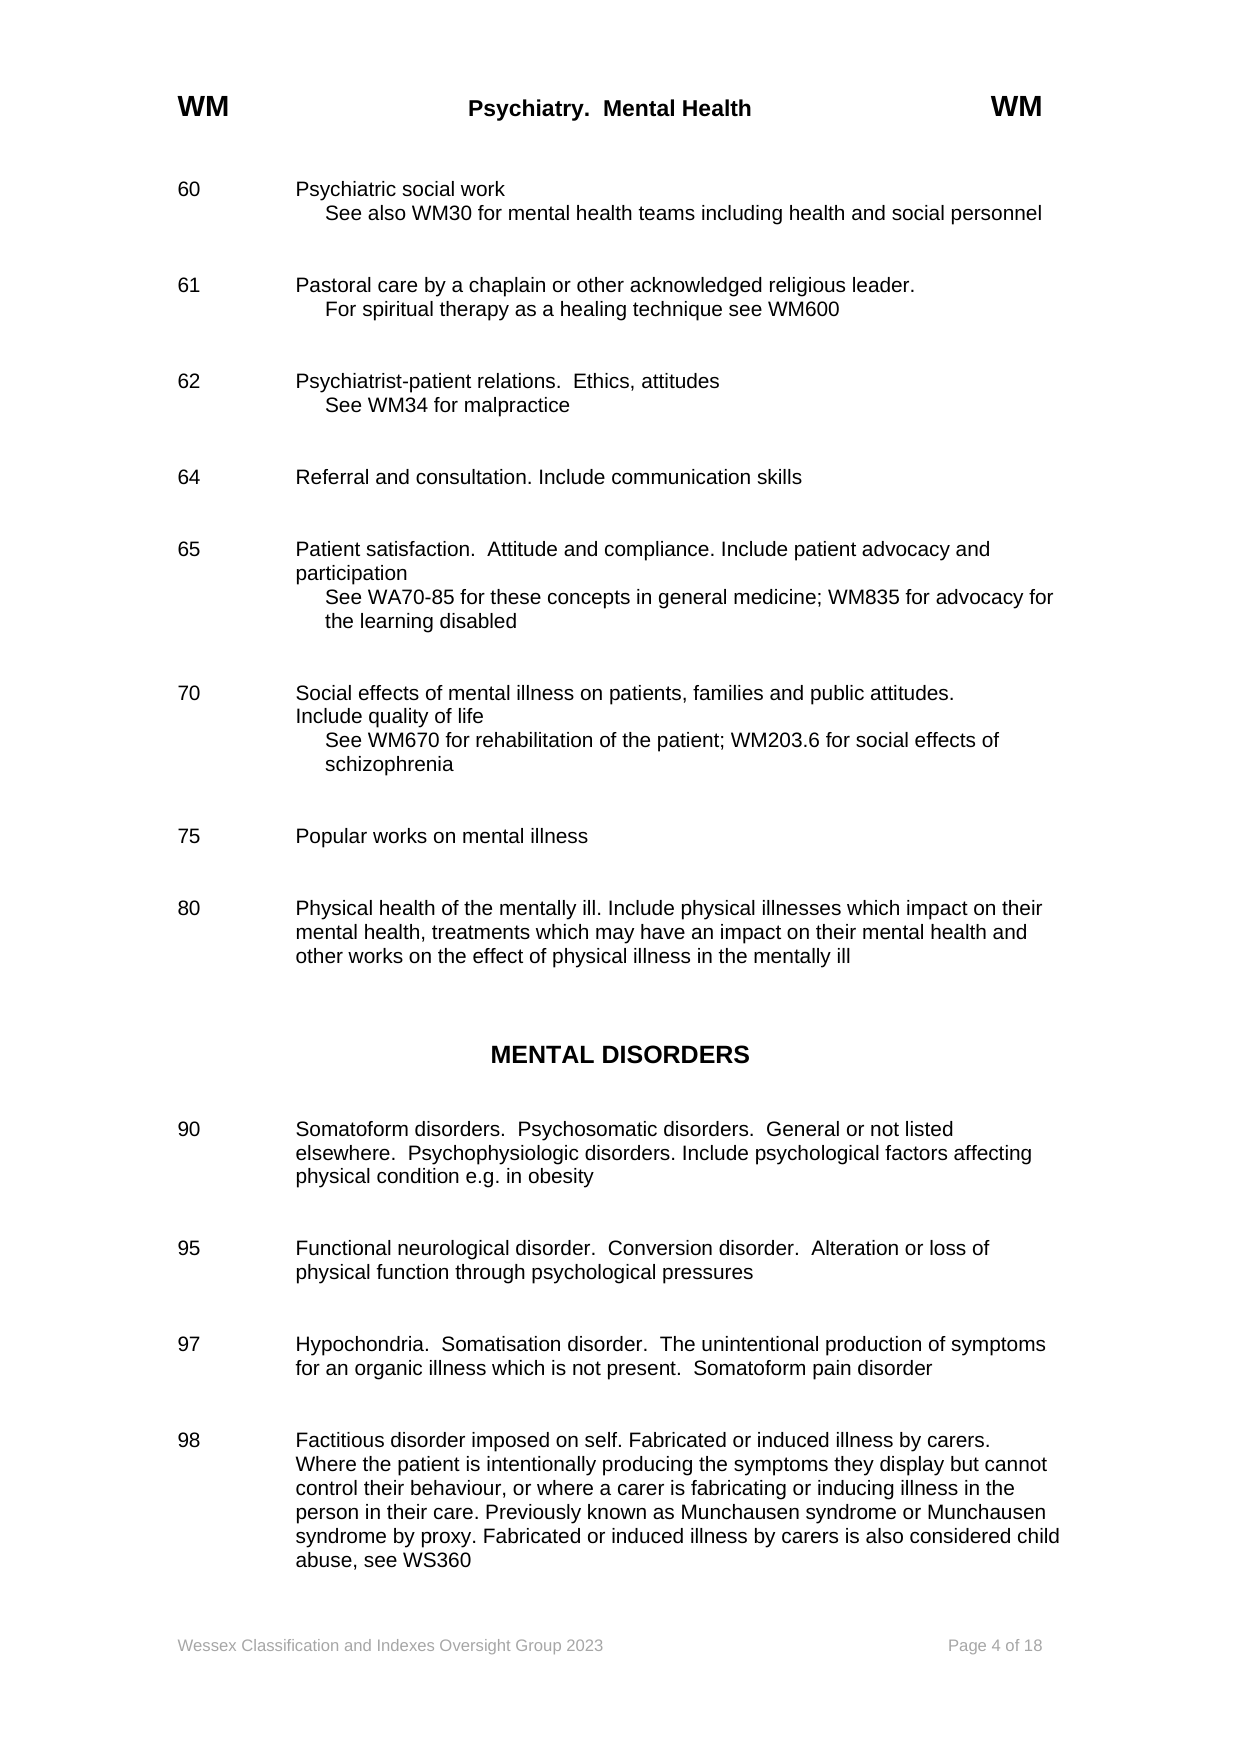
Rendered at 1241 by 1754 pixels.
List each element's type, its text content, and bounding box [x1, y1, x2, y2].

text elsewhere. Psychophysiologic disorders. Include psychological factors affecting physical condition e.g. in obesity [177, 1140, 1063, 1188]
text See also WM30 for mental health teams including health and social personnel [177, 201, 1063, 225]
text 75 Popular works on mental illness [177, 824, 1063, 848]
text 61 Pastoral care by a chaplain or other acknowledged religious leader. [177, 273, 1063, 297]
text See WM34 for malpractice [177, 393, 1063, 417]
text 80 Physical health of the mentally ill. Include physical illnesses which impact on their mental health, treatments which may have an impact on their mental health and other works on the effect of physical illness in the mentally ill [177, 896, 1063, 968]
text 97 Hypochondria. Somatisation disorder. The unintentional production of symptoms [177, 1332, 1063, 1356]
text 60 Psychiatric social work [177, 177, 1063, 201]
text 65 Patient satisfaction. Attitude and compliance. Include patient advocacy and participation [177, 537, 1063, 584]
text 98 Factitious disorder imposed on self. Fabricated or induced illness by carers. Where the patient is intentionally producing the symptoms they display but cannot control their behaviour, or where a carer is fabricating or inducing illness in the person in their care. Previously known as Munchausen syndrome or Munchausen syndrome by proxy. Fabricated or induced illness by carers is also considered child abuse, see WS360 [177, 1428, 1063, 1572]
text 62 Psychiatrist‑patient relations. Ethics, attitudes [177, 369, 1063, 393]
text See WM670 for rehabilitation of the patient; WM203.6 for social effects of schizophrenia [207, 728, 1063, 776]
text See WA70-85 for these concepts in general medicine; WM835 for advocacy for the learning disabled [207, 584, 1063, 632]
text For spiritual therapy as a healing technique see WM600 [177, 297, 1063, 321]
text 90 Somatoform disorders. Psychosomatic disorders. General or not listed [177, 1116, 1063, 1140]
text for an organic illness which is not present. Somatoform pain disorder [177, 1356, 1063, 1380]
text 64 Referral and consultation. Include communication skills [177, 465, 1063, 489]
subtitle MENTAL DISORDERS [177, 1040, 1063, 1068]
text 95 Functional neurological disorder. Conversion disorder. Alteration or loss of physical function through psychological pressures [177, 1236, 1063, 1284]
text 70 Social effects of mental illness on patients, families and public attitudes. Include quality of life [177, 680, 1063, 728]
